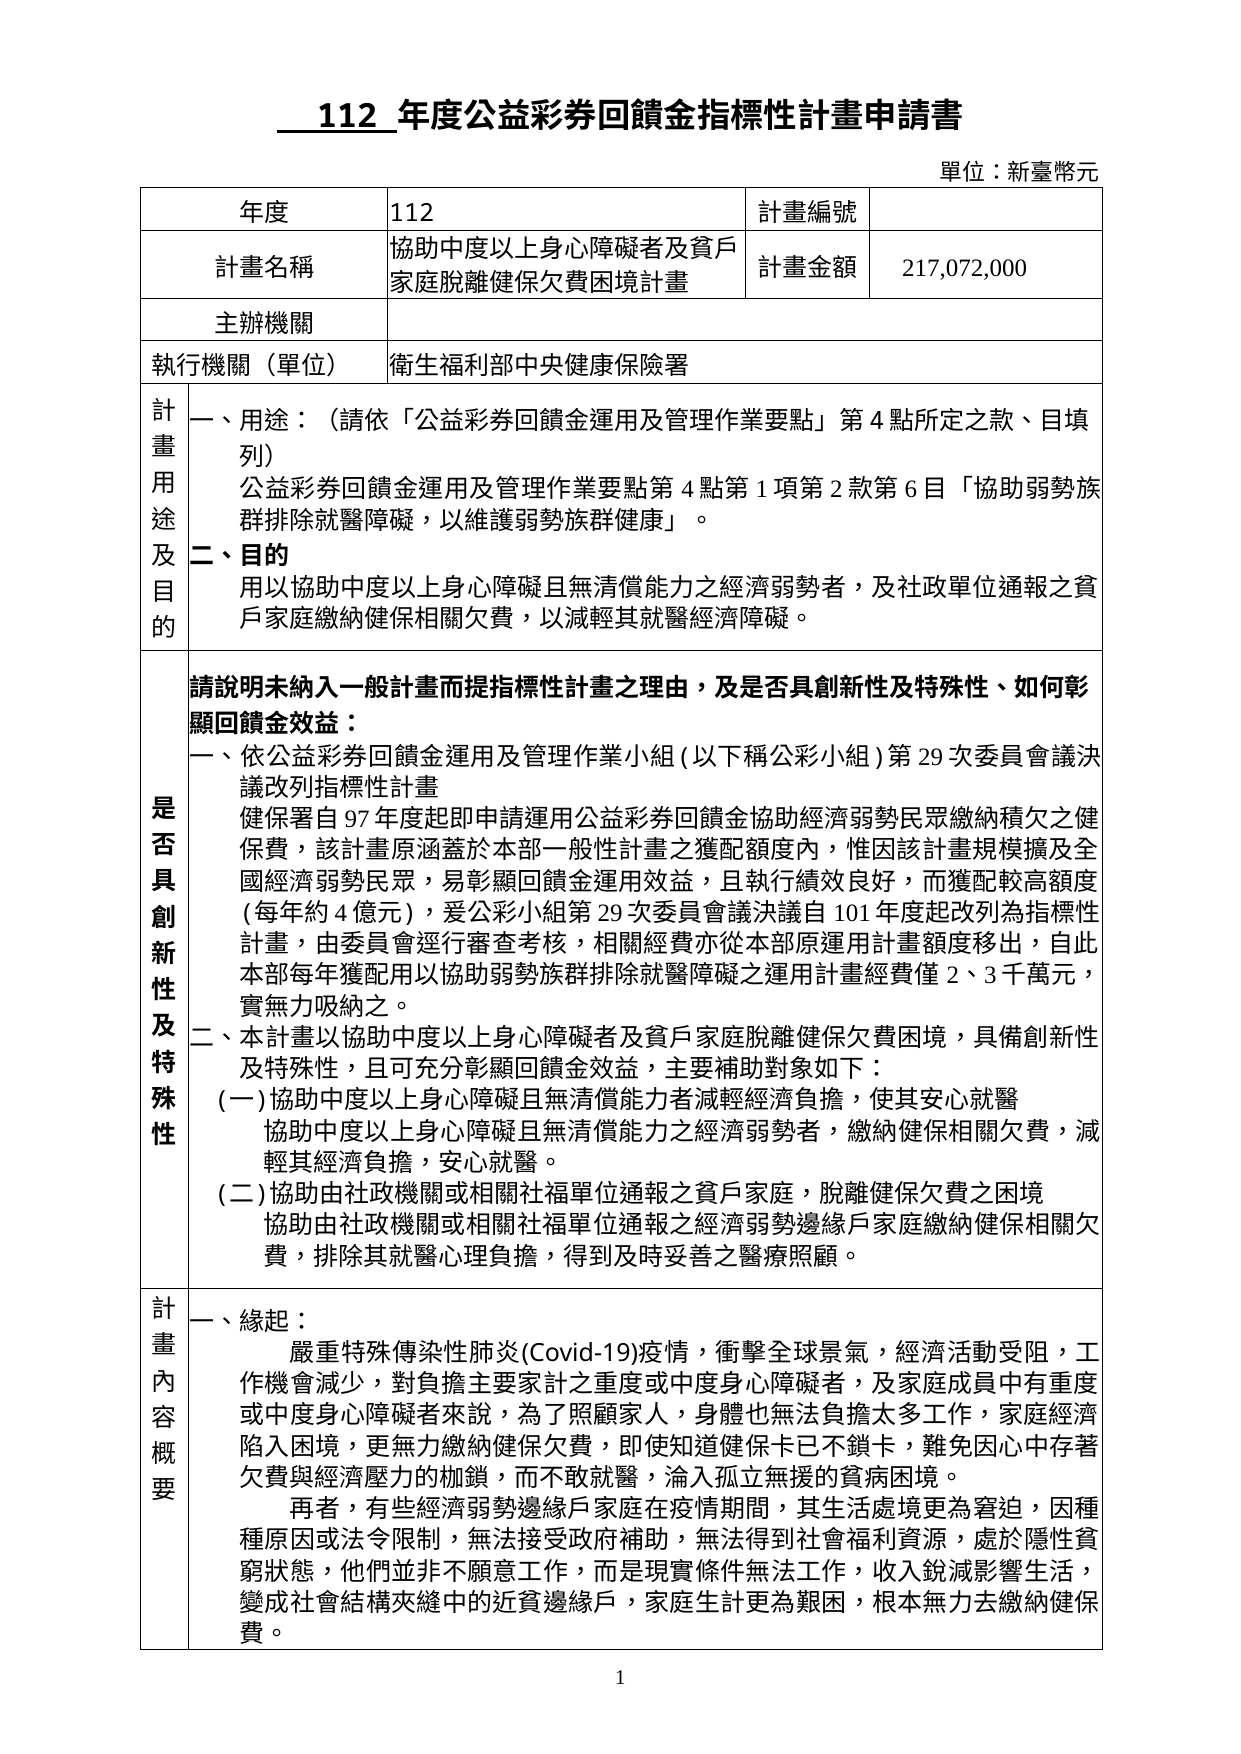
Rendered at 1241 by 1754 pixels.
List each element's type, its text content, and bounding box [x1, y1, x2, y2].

table_cell 217,072,000 [870, 231, 1102, 298]
table_cell 計畫內容概要 [141, 1289, 188, 1649]
table_cell 計畫金額 [746, 231, 869, 298]
table_cell 協助中度以上身心障礙者及貧戶家庭脫離健保欠費困境計畫 [388, 231, 745, 298]
table_cell 一、緣起： 嚴重特殊傳染性肺炎(Covid-19)疫情，衝擊全球景氣，經濟活動受阻，工作機會減少，對負擔主要家計之重度或中度身心障礙者，及家庭成員中有重度或中度身心障礙者來說，為了照顧家人，身體也無法負擔太多工作，家庭經濟陷入困境，更無力繳納健保欠費，即使知道健保卡已不鎖卡，難免因心中存著欠費與經濟壓力的枷鎖，而不敢就醫，淪入孤立無援的貧病困境。 再者，有些經濟弱勢邊緣戶家庭在疫情期間，其生活處境更為窘迫，因種種原因或法令限制，無法接受政府補助，無法得到社會福利資源，處於隱性貧窮狀態，他們並非不願意工作，而是現實條件無法工作，收入銳減影響生活，變成社會結構夾縫中的近貧邊緣戶，家庭生計更為艱困，根本無力去繳納健保費。 [189, 1289, 1102, 1649]
table_cell 計畫用途及目的 [141, 384, 188, 650]
text 112 年度公益彩券回饋金指標性計畫申請書 [118, 89, 1122, 137]
table_cell 執行機關（單位） [141, 341, 387, 383]
table_cell [388, 299, 1102, 340]
table_cell 計畫名稱 [141, 231, 387, 298]
table_cell 是否具創新性及特殊性 [141, 651, 188, 1288]
table_header 計畫編號 [746, 188, 869, 230]
text 單位：新臺幣元 [118, 154, 1099, 187]
table_cell 一、用途：（請依「公益彩券回饋金運用及管理作業要點」第4點所定之款、目填列） 公益彩券回饋金運用及管理作業要點第4點第1項第2款第6目「協助弱勢族群排除就醫障礙，以維護弱勢族群健康」。 二、目的 用以協助中度以上身心障礙且無清償能力之經濟弱勢者，及社政單位通報之貧戶家庭繳納健保相關欠費，以減輕其就醫經濟障礙。 [189, 384, 1102, 650]
table_cell 主辦機關 [141, 299, 387, 340]
table_header 年度 [141, 188, 387, 230]
table_cell 衛生福利部中央健康保險署 [388, 341, 1102, 383]
table_header 112 [388, 188, 745, 230]
table_header [870, 188, 1102, 230]
table_cell 請說明未納入一般計畫而提指標性計畫之理由，及是否具創新性及特殊性、如何彰顯回饋金效益： 一、依公益彩券回饋金運用及管理作業小組(以下稱公彩小組)第29次委員會議決議改列指標性計畫 健保署自97年度起即申請運用公益彩券回饋金協助經濟弱勢民眾繳納積欠之健保費，該計畫原涵蓋於本部一般性計畫之獲配額度內，惟因該計畫規模擴及全國經濟弱勢民眾，易彰顯回饋金運用效益，且執行績效良好，而獲配較高額度(每年約4億元)，爰公彩小組第29次委員會議決議自101年度起改列為指標性計畫，由委員會逕行審查考核，相關經費亦從本部原運用計畫額度移出，自此本部每年獲配用以協助弱勢族群排除就醫障礙之運用計畫經費僅2、3千萬元，實無力吸納之。 二、本計畫以協助中度以上身心障礙者及貧戶家庭脫離健保欠費困境，具備創新性及特殊性，且可充分彰顯回饋金效益，主要補助對象如下： (一)協助中度以上身心障礙且無清償能力者減輕經濟負擔，使其安心就醫 協助中度以上身心障礙且無清償能力之經濟弱勢者，繳納健保相關欠費，減輕其經濟負擔，安心就醫。 (二)協助由社政機關或相關社福單位通報之貧戶家庭，脫離健保欠費之困境 協助由社政機關或相關社福單位通報之經濟弱勢邊緣戶家庭繳納健保相關欠費，排除其就醫心理負擔，得到及時妥善之醫療照顧。 [189, 651, 1102, 1288]
